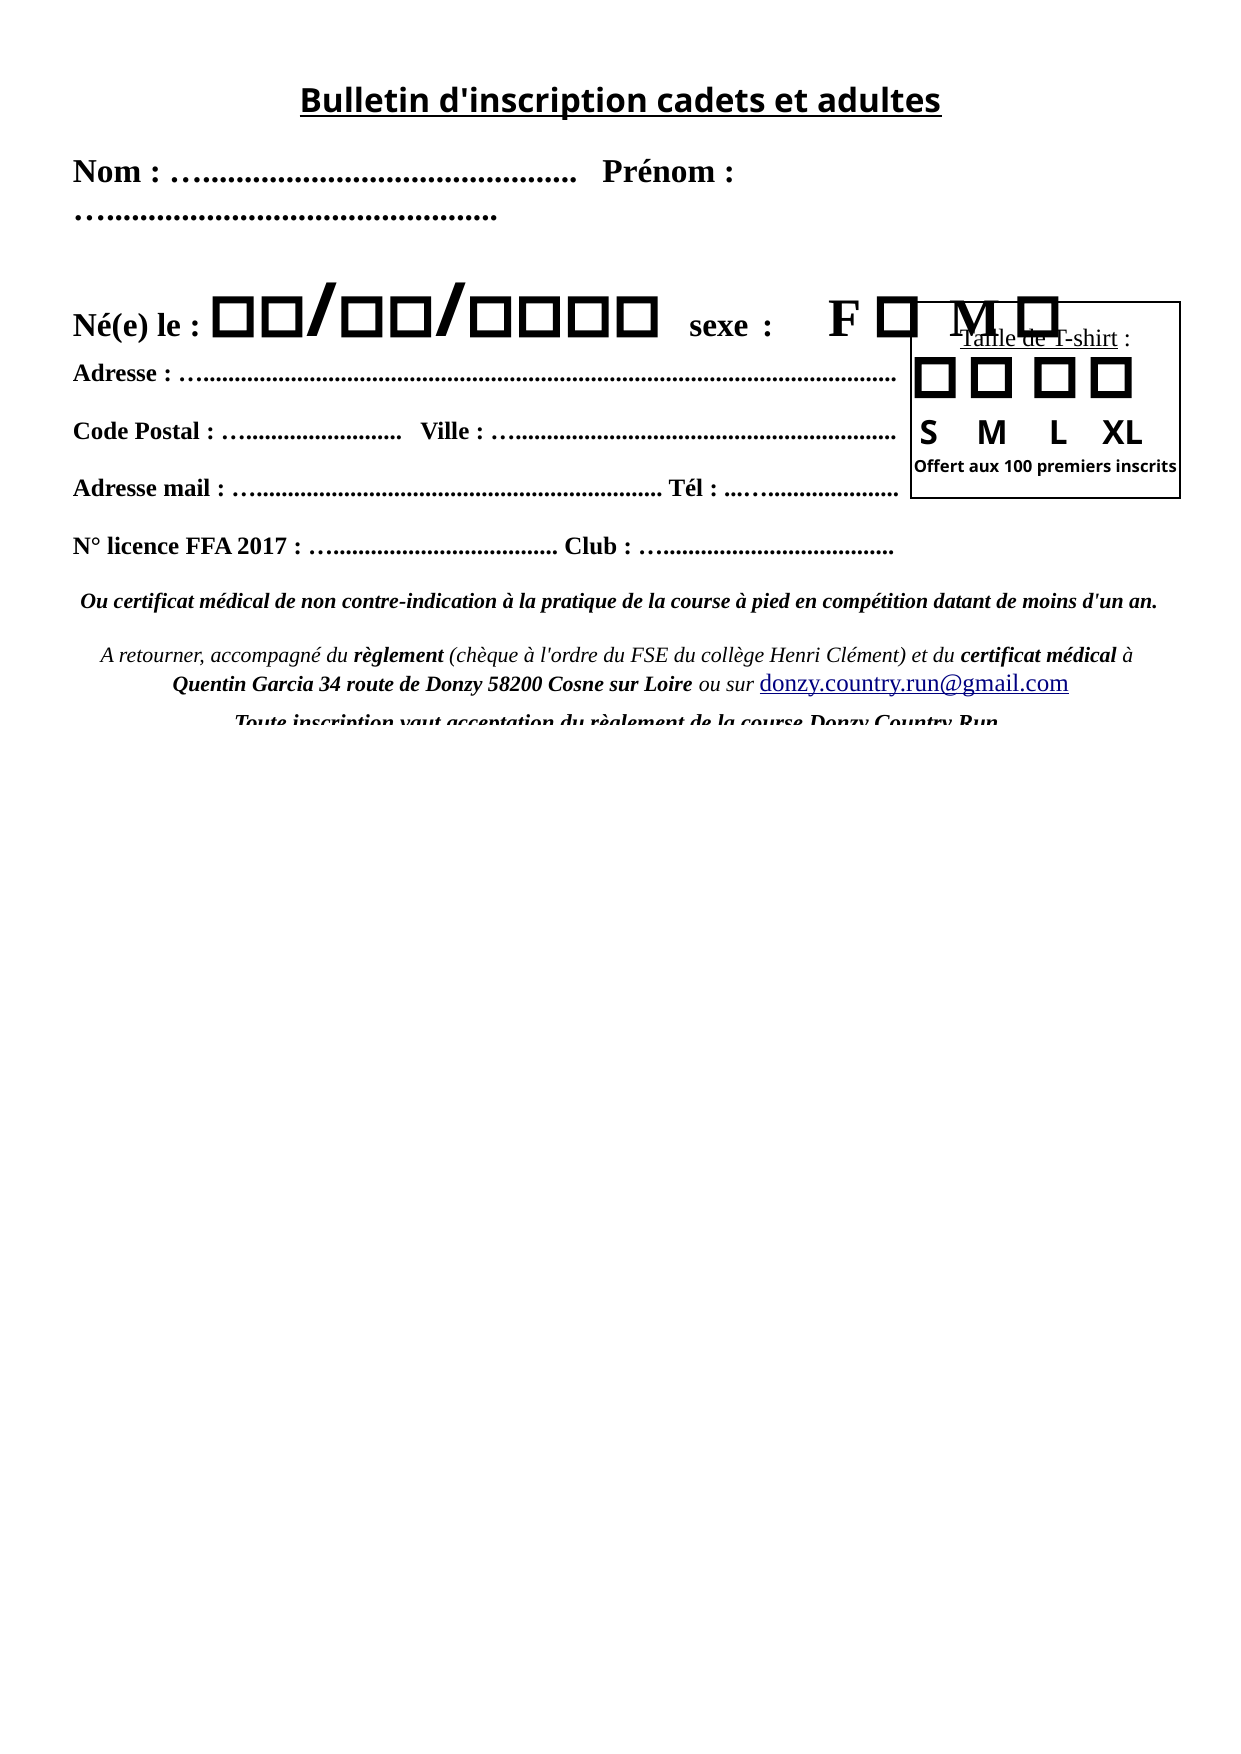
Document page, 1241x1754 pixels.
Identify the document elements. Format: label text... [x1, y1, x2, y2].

text Quentin Garcia 34 route de Donzy 58200 Cosne sur Loire ou sur donzy.country.run@gmail.com [73, 668, 1168, 696]
text A retourner, accompagné du règlement (chèque à l'ordre du FSE du collège Henri Clément) et du certificat médical à [73, 642, 1168, 668]
text Bulletin d'inscription cadets et adultes [73, 77, 1168, 122]
text Nom : …............................................. Prénom : …............................................... [73, 151, 1168, 227]
text Adresse mail : …................................................................. Tél : ...…..................... [73, 473, 1168, 502]
text N° licence FFA 2017 : ….................................... Club : …..................................... [73, 531, 1168, 560]
text Toute inscription vaut acceptation du règlement de la course Donzy Country Run. [73, 709, 1168, 725]
text Ou certificat médical de non contre-indication à la pratique de la course à pied en compétition datant de moins d'un an. [73, 588, 1168, 614]
text Code Postal : …......................... Ville : …............................................................. [73, 416, 910, 445]
text Code Postal : …......................... Ville : …............................................................. [912, 416, 1168, 445]
text Adresse : …............................................................................................................... [73, 358, 910, 387]
text Né(e) le : //sexe : F M  [73, 256, 1168, 358]
